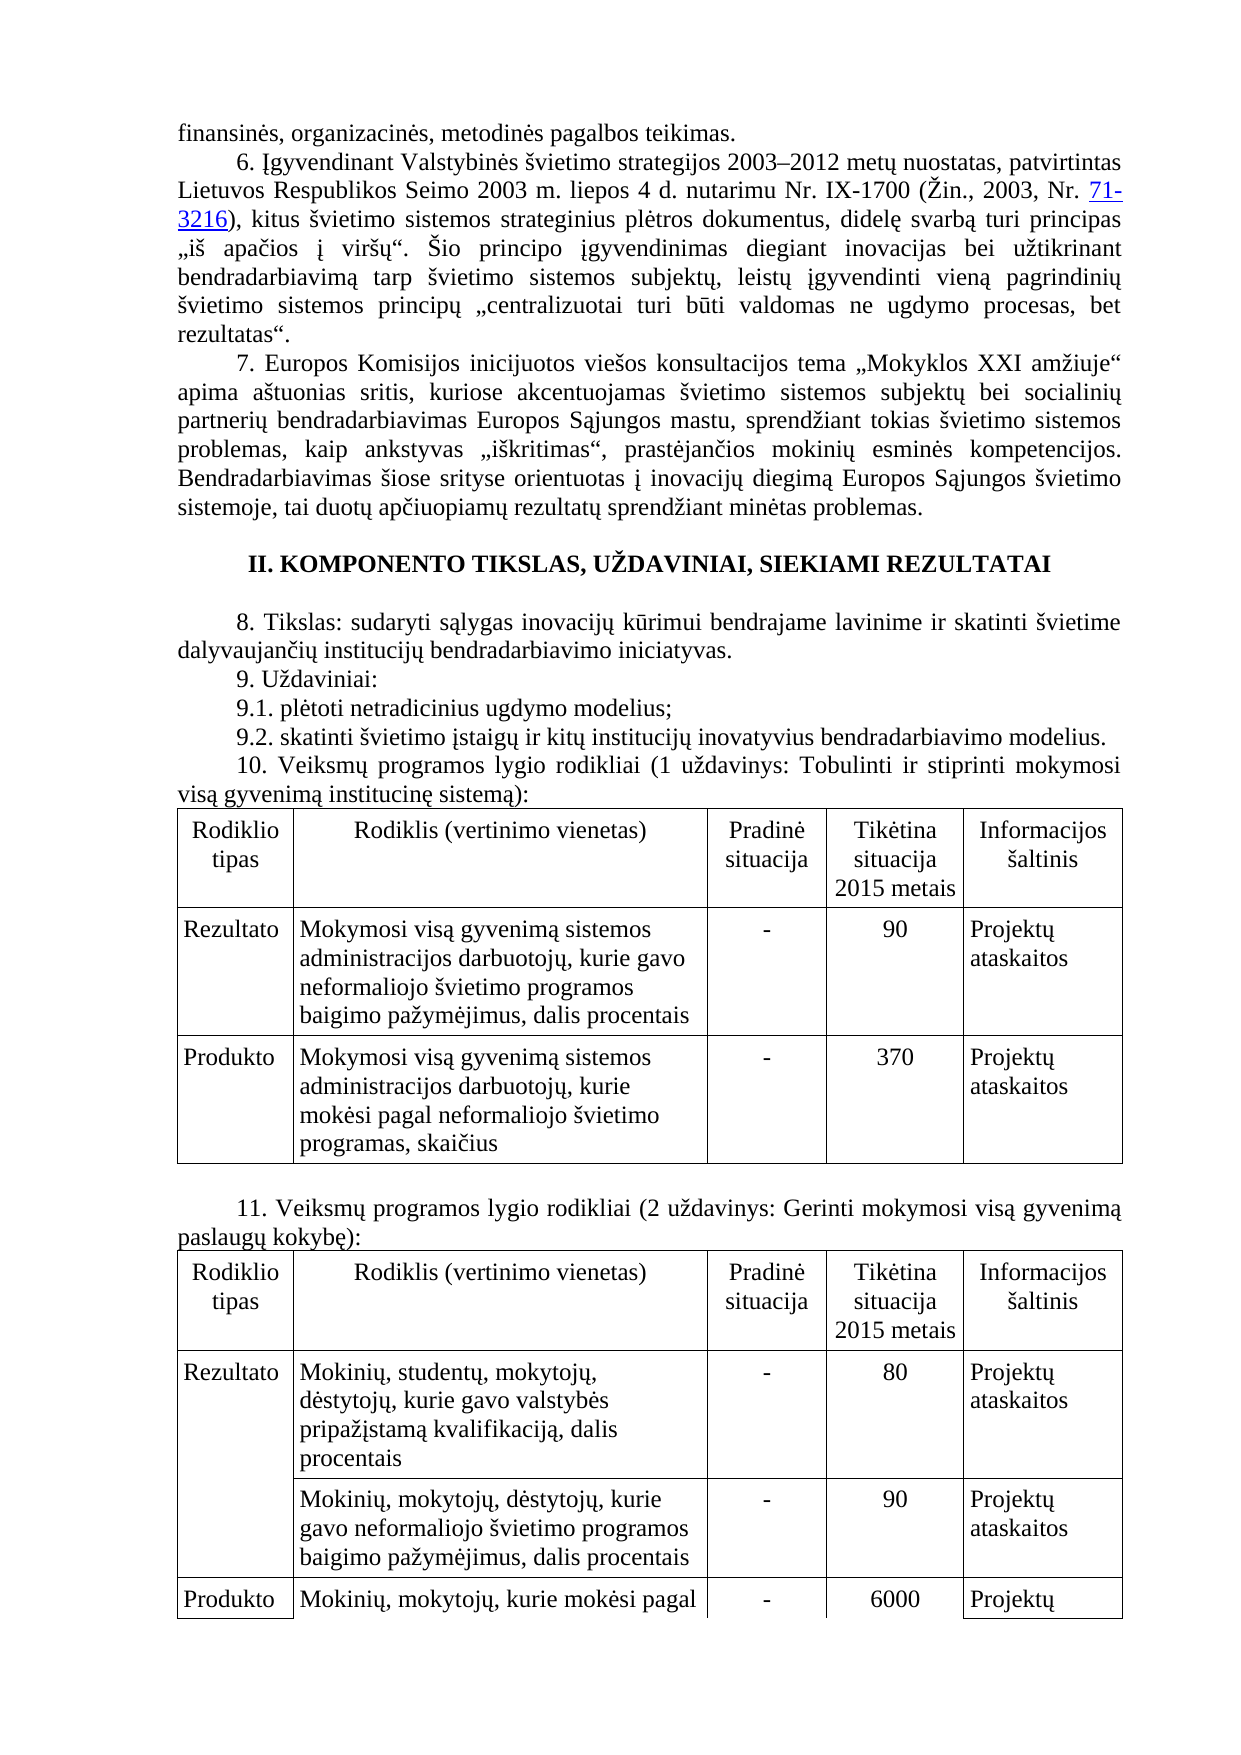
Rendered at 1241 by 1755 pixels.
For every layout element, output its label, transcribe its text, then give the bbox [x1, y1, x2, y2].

table_cell - [708, 1036, 826, 1163]
table_cell Rezultato [178, 1351, 293, 1577]
table_header Rodiklis (vertinimo vienetas) [294, 1251, 707, 1349]
table_header Tikėtina situacija 2015 metais [827, 809, 963, 907]
table_cell 90 [827, 1479, 963, 1577]
table_cell Produkto [178, 1036, 293, 1163]
text 9.2. skatinti švietimo įstaigų ir kitų institucijų inovatyvius bendradarbiavimo modelius. [177, 722, 1122, 751]
table_cell Projektų ataskaitos [964, 1036, 1122, 1163]
table_header Rodiklis (vertinimo vienetas) [294, 809, 707, 907]
table_cell Produkto [178, 1578, 293, 1618]
table_cell 6000 [827, 1578, 963, 1618]
table_cell Projektų ataskaitos [964, 1479, 1122, 1577]
text 11. Veiksmų programos lygio rodikliai (2 uždavinys: Gerinti mokymosi visą gyvenimą paslaugų kokybę): [177, 1193, 1122, 1250]
table_cell 80 [827, 1351, 963, 1477]
table_header Informacijos šaltinis [964, 809, 1122, 907]
table_cell - [708, 908, 826, 1035]
table_cell Mokymosi visą gyvenimą sistemos administracijos darbuotojų, kurie gavo neformaliojo švietimo programos baigimo pažymėjimus, dalis procentais [294, 908, 707, 1035]
table_cell Rezultato [178, 908, 293, 1035]
table_header Pradinė situacija [708, 1251, 826, 1349]
table_cell 90 [827, 908, 963, 1035]
table_cell - [708, 1351, 826, 1477]
text 8. Tikslas: sudaryti sąlygas inovacijų kūrimui bendrajame lavinime ir skatinti švietime dalyvaujančių institucijų bendradarbiavimo iniciatyvas. [177, 607, 1122, 664]
text II. KOMPONENTO TIKSLAS, UŽDAVINIAI, SIEKIAMI REZULTATAI [177, 549, 1122, 578]
text finansinės, organizacinės, metodinės pagalbos teikimas. [177, 118, 1122, 147]
table_cell Mokinių, studentų, mokytojų, dėstytojų, kurie gavo valstybės pripažįstamą kvalifikaciją, dalis procentais [294, 1351, 707, 1477]
table_cell Mokymosi visą gyvenimą sistemos administracijos darbuotojų, kurie mokėsi pagal neformaliojo švietimo programas, skaičius [294, 1036, 707, 1163]
table_cell - [708, 1578, 826, 1618]
table_cell - [708, 1479, 826, 1577]
table_cell Projektų [964, 1578, 1122, 1618]
table_cell Mokinių, mokytojų, kurie mokėsi pagal [294, 1578, 707, 1618]
text 10. Veiksmų programos lygio rodikliai (1 uždavinys: Tobulinti ir stiprinti mokymosi visą gyvenimą institucinę sistemą): [177, 751, 1122, 808]
table_header Pradinė situacija [708, 809, 826, 907]
table_header Rodiklio tipas [178, 1251, 293, 1349]
table_cell Mokinių, mokytojų, dėstytojų, kurie gavo neformaliojo švietimo programos baigimo pažymėjimus, dalis procentais [294, 1479, 707, 1577]
text 9.1. plėtoti netradicinius ugdymo modelius; [177, 693, 1122, 722]
table_cell 370 [827, 1036, 963, 1163]
text 6. Įgyvendinant Valstybinės švietimo strategijos 2003–2012 metų nuostatas, patvirtintas Lietuvos Respublikos Seimo 2003 m. liepos 4 d. nutarimu Nr. IX-1700 (Žin., 2003, Nr. 71-3216), kitus švietimo sistemos strateginius plėtros dokumentus, didelę svarbą turi principas „iš apačios į viršų“. Šio principo įgyvendinimas diegiant inovacijas bei užtikrinant bendradarbiavimą tarp švietimo sistemos subjektų, leistų įgyvendinti vieną pagrindinių švietimo sistemos principų „centralizuotai turi būti valdomas ne ugdymo procesas, bet rezultatas“. [177, 147, 1122, 348]
table_cell Projektų ataskaitos [964, 908, 1122, 1035]
text 9. Uždaviniai: [177, 664, 1122, 693]
table_header Informacijos šaltinis [964, 1251, 1122, 1349]
table_header Tikėtina situacija 2015 metais [827, 1251, 963, 1349]
table_cell Projektų ataskaitos [964, 1351, 1122, 1477]
table_header Rodiklio tipas [178, 809, 293, 907]
text 7. Europos Komisijos inicijuotos viešos konsultacijos tema „Mokyklos XXI amžiuje“ apima aštuonias sritis, kuriose akcentuojamas švietimo sistemos subjektų bei socialinių partnerių bendradarbiavimas Europos Sąjungos mastu, sprendžiant tokias švietimo sistemos problemas, kaip ankstyvas „iškritimas“, prastėjančios mokinių esminės kompetencijos. Bendradarbiavimas šiose srityse orientuotas į inovacijų diegimą Europos Sąjungos švietimo sistemoje, tai duotų apčiuopiamų rezultatų sprendžiant minėtas problemas. [177, 348, 1122, 521]
